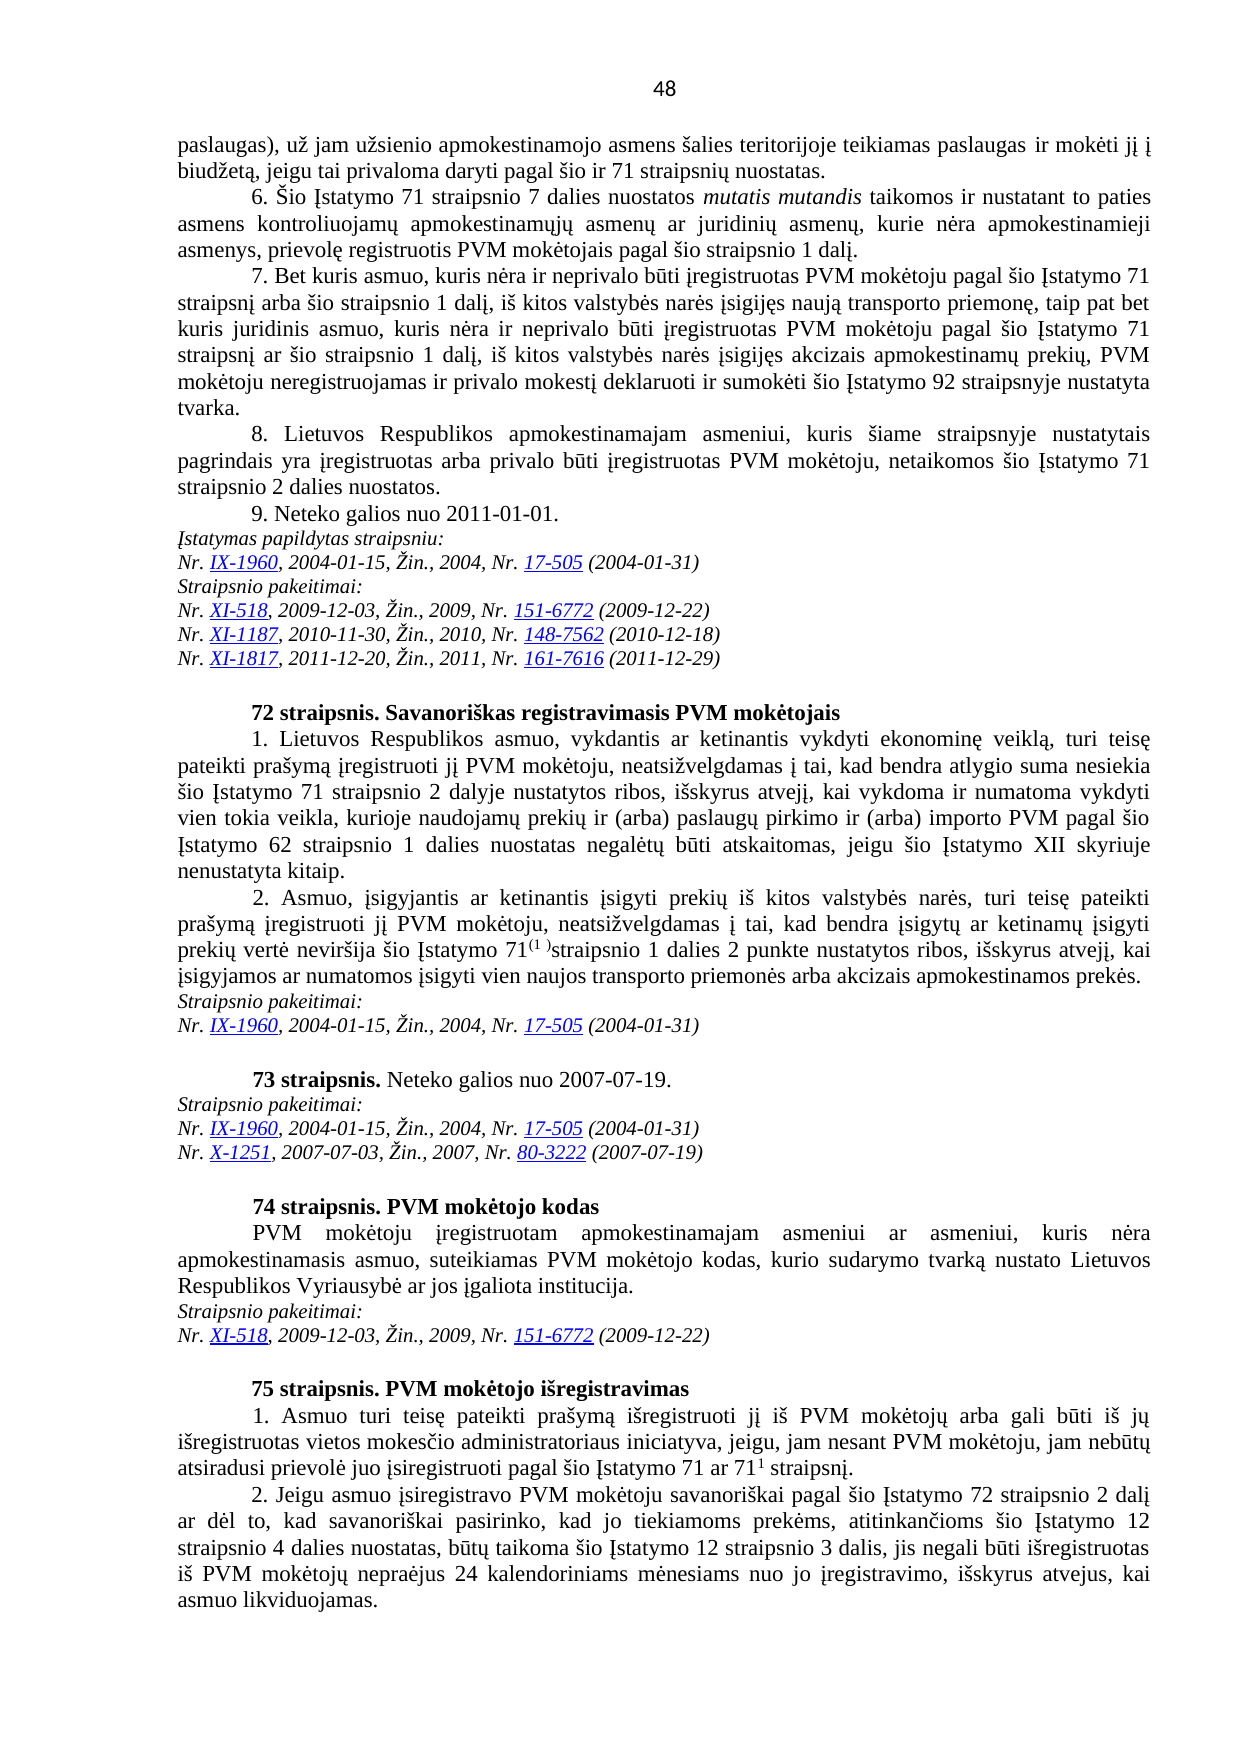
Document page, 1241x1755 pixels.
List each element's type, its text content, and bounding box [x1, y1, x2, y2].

text 73 straipsnis. Neteko galios nuo 2007-07-19. [177, 1066, 1152, 1092]
text Straipsnio pakeitimai: [177, 989, 1152, 1013]
text Straipsnio pakeitimai: [177, 1298, 1152, 1323]
text Nr. IX-1960, 2004-01-15, Žin., 2004, Nr. 17-505 (2004-01-31) [177, 1116, 1152, 1140]
text Įstatymas papildytas straipsniu: [177, 526, 1152, 550]
text 72 straipsnis. Savanoriškas registravimasis PVM mokėtojais [177, 699, 1152, 725]
text 74 straipsnis. PVM mokėtojo kodas [177, 1193, 1152, 1219]
text 9. Neteko galios nuo 2011-01-01. [177, 499, 1152, 526]
text 2. Asmuo, įsigyjantis ar ketinantis įsigyti prekių iš kitos valstybės narės, turi teisę pateikti prašymą įregistruoti jį PVM mokėtoju, neatsižvelgdamas į tai, kad bendra įsigytų ar ketinamų įsigyti prekių vertė neviršija šio Įstatymo 71(1 )straipsnio 1 dalies 2 punkte nustatytos ribos, išskyrus atvejį, kai įsigyjamos ar numatomos įsigyti vien naujos transporto priemonės arba akcizais apmokestinamos prekės. [177, 883, 1152, 989]
text 75 straipsnis. PVM mokėtojo išregistravimas [177, 1375, 1152, 1402]
text 2. Jeigu asmuo įsiregistravo PVM mokėtoju savanoriškai pagal šio Įstatymo 72 straipsnio 2 dalį ar dėl to, kad savanoriškai pasirinko, kad jo tiekiamoms prekėms, atitinkančioms šio Įstatymo 12 straipsnio 4 dalies nuostatas, būtų taikoma šio Įstatymo 12 straipsnio 3 dalis, jis negali būti išregistruotas iš PVM mokėtojų nepraėjus 24 kalendoriniams mėnesiams nuo jo įregistravimo, išskyrus atvejus, kai asmuo likviduojamas. [177, 1481, 1152, 1613]
text Nr. IX-1960, 2004-01-15, Žin., 2004, Nr. 17-505 (2004-01-31) [177, 1013, 1152, 1037]
text Nr. X-1251, 2007-07-03, Žin., 2007, Nr. 80-3222 (2007-07-19) [177, 1140, 1152, 1164]
text 1. Asmuo turi teisę pateikti prašymą išregistruoti jį iš PVM mokėtojų arba gali būti iš jų išregistruotas vietos mokesčio administratoriaus iniciatyva, jeigu, jam nesant PVM mokėtoju, jam nebūtų atsiradusi prievolė juo įsiregistruoti pagal šio Įstatymo 71 ar 711 straipsnį. [177, 1402, 1152, 1481]
text 6. Šio Įstatymo 71 straipsnio 7 dalies nuostatos mutatis mutandis taikomos ir nustatant to paties asmens kontroliuojamų apmokestinamųjų asmenų ar juridinių asmenų, kurie nėra apmokestinamieji asmenys, prievolę registruotis PVM mokėtojais pagal šio straipsnio 1 dalį. [177, 183, 1152, 262]
text Nr. XI-1817, 2011-12-20, Žin., 2011, Nr. 161-7616 (2011-12-29) [177, 646, 1152, 670]
text 7. Bet kuris asmuo, kuris nėra ir neprivalo būti įregistruotas PVM mokėtoju pagal šio Įstatymo 71 straipsnį arba šio straipsnio 1 dalį, iš kitos valstybės narės įsigijęs naują transporto priemonę, taip pat bet kuris juridinis asmuo, kuris nėra ir neprivalo būti įregistruotas PVM mokėtoju pagal šio Įstatymo 71 straipsnį ar šio straipsnio 1 dalį, iš kitos valstybės narės įsigijęs akcizais apmokestinamų prekių, PVM mokėtoju neregistruojamas ir privalo mokestį deklaruoti ir sumokėti šio Įstatymo 92 straipsnyje nustatyta tvarka. [177, 262, 1152, 421]
text Straipsnio pakeitimai: [177, 574, 1152, 598]
text 1. Lietuvos Respublikos asmuo, vykdantis ar ketinantis vykdyti ekonominę veiklą, turi teisę pateikti prašymą įregistruoti jį PVM mokėtoju, neatsižvelgdamas į tai, kad bendra atlygio suma nesiekia šio Įstatymo 71 straipsnio 2 dalyje nustatytos ribos, išskyrus atvejį, kai vykdoma ir numatoma vykdyti vien tokia veikla, kurioje naudojamų prekių ir (arba) paslaugų pirkimo ir (arba) importo PVM pagal šio Įstatymo 62 straipsnio 1 dalies nuostatas negalėtų būti atskaitomas, jeigu šio Įstatymo XII skyriuje nenustatyta kitaip. [177, 725, 1152, 883]
text Nr. XI-518, 2009-12-03, Žin., 2009, Nr. 151-6772 (2009-12-22) [177, 1323, 1152, 1347]
text PVM mokėtoju įregistruotam apmokestinamajam asmeniui ar asmeniui, kuris nėra apmokestinamasis asmuo, suteikiamas PVM mokėtojo kodas, kurio sudarymo tvarką nustato Lietuvos Respublikos Vyriausybė ar jos įgaliota institucija. [177, 1219, 1152, 1298]
text Nr. IX-1960, 2004-01-15, Žin., 2004, Nr. 17-505 (2004-01-31) [177, 550, 1152, 574]
text Nr. XI-518, 2009-12-03, Žin., 2009, Nr. 151-6772 (2009-12-22) [177, 598, 1152, 622]
text paslaugas), už jam užsienio apmokestinamojo asmens šalies teritorijoje teikiamas paslaugas ir mokėti jį į biudžetą, jeigu tai privaloma daryti pagal šio ir 71 straipsnių nuostatas. [177, 131, 1152, 183]
text 8. Lietuvos Respublikos apmokestinamajam asmeniui, kuris šiame straipsnyje nustatytais pagrindais yra įregistruotas arba privalo būti įregistruotas PVM mokėtoju, netaikomos šio Įstatymo 71 straipsnio 2 dalies nuostatos. [177, 421, 1152, 499]
text Straipsnio pakeitimai: [177, 1092, 1152, 1116]
text Nr. XI-1187, 2010-11-30, Žin., 2010, Nr. 148-7562 (2010-12-18) [177, 622, 1152, 646]
